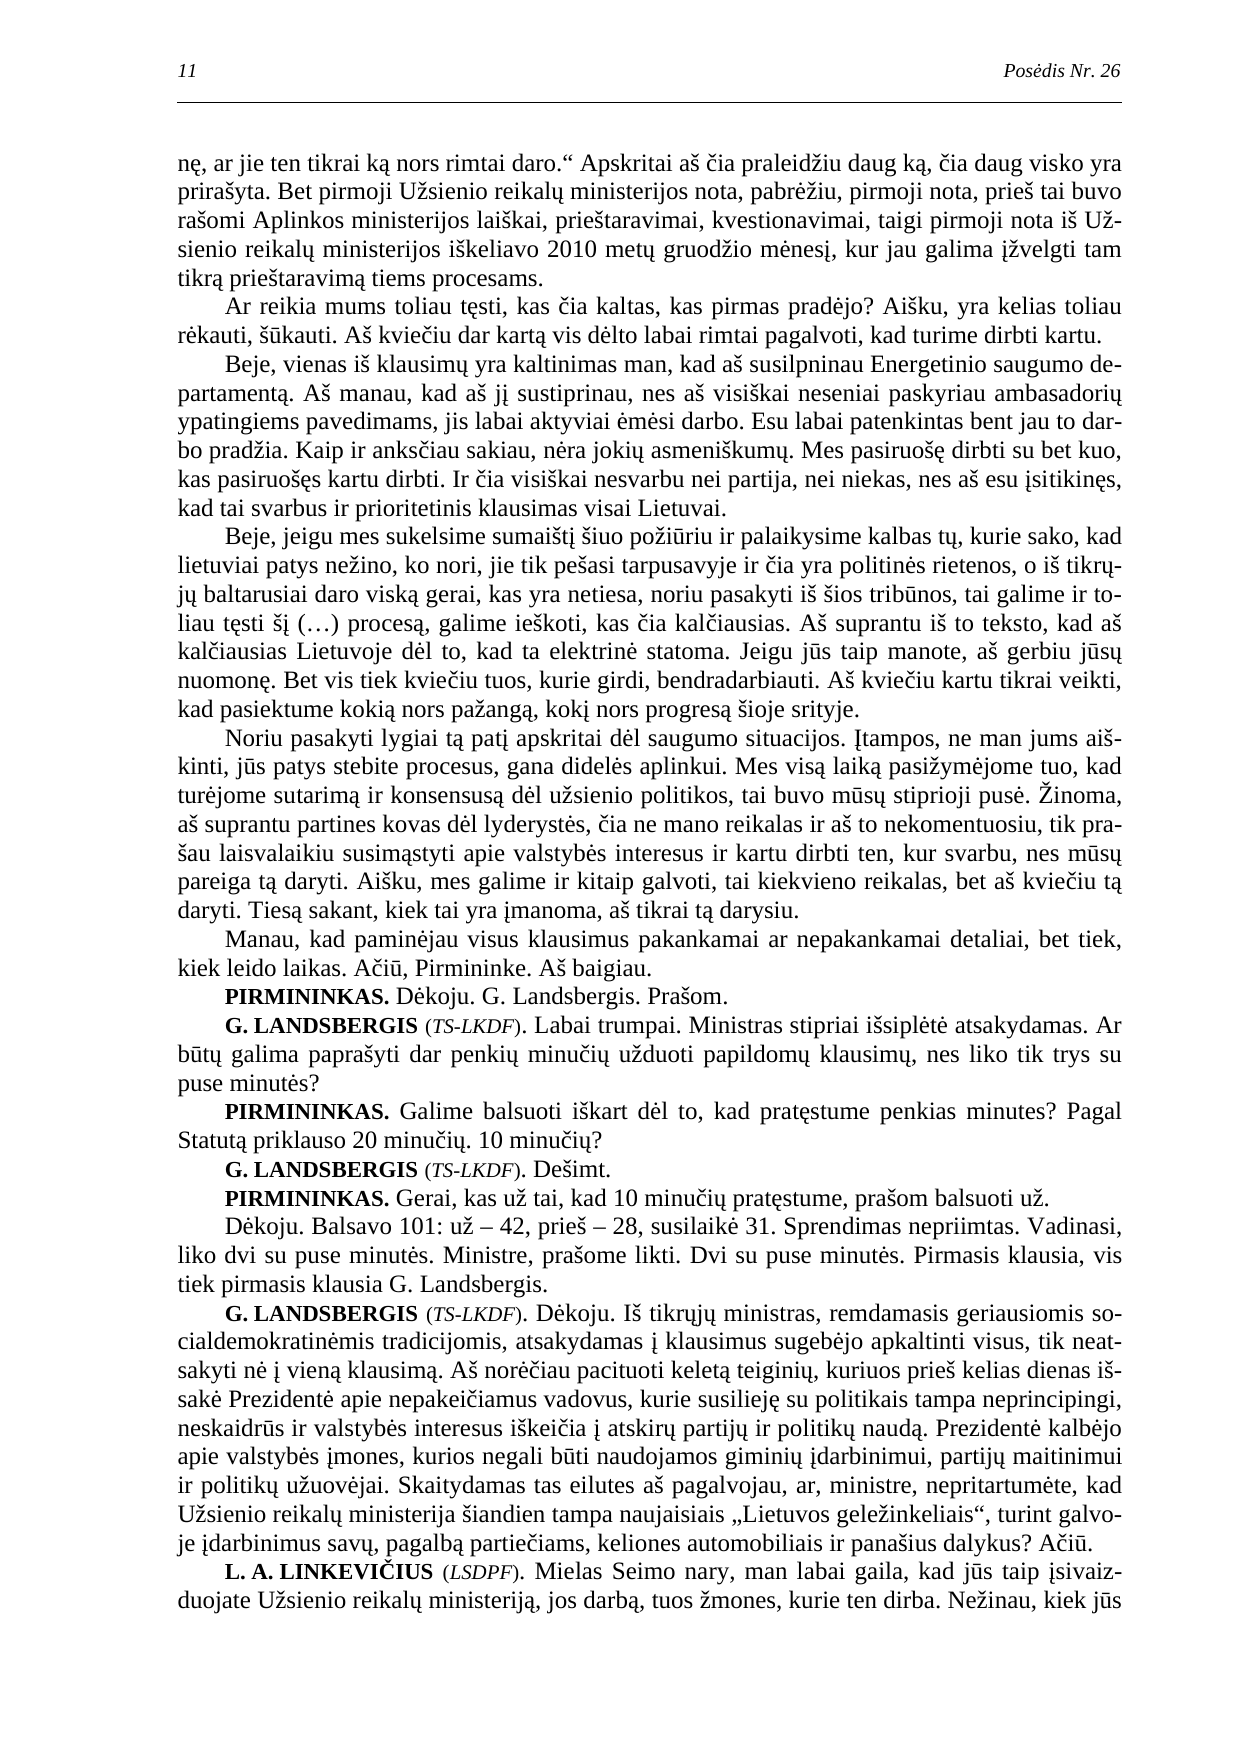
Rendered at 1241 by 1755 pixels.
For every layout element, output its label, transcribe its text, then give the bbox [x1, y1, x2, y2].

text No­riu pa­sa­ky­ti ly­giai tą pa­tį ap­skri­tai dėl sau­gu­mo si­tu­a­ci­jos. Įtam­pos, ne man jums aiš­kin­ti, jūs pa­tys ste­bi­te pro­ce­sus, ga­na di­de­lės ap­lin­kui. Mes vi­są lai­ką pa­si­žy­mė­jo­me tuo, kad tu­rė­jo­me su­ta­ri­mą ir kon­sen­su­są dėl už­sie­nio po­li­ti­kos, tai bu­vo mū­sų stip­rio­ji pu­sė. Ži­no­ma, aš su­pran­tu par­ti­nes ko­vas dėl ly­de­rys­tės, čia ne ma­no rei­ka­las ir aš to ne­ko­men­tuo­siu, tik pra­šau lais­va­lai­kiu su­si­mąs­ty­ti apie vals­ty­bės in­te­re­sus ir kar­tu dirb­ti ten, kur svar­bu, nes mū­sų pa­rei­ga tą da­ry­ti. Aiš­ku, mes ga­li­me ir ki­taip gal­vo­ti, tai kiek­vie­no rei­ka­las, bet aš kvie­čiu tą da­ry­ti. Tie­są sa­kant, kiek tai yra įma­no­ma, aš tik­rai tą da­ry­siu. [177, 723, 1122, 924]
text Ma­nau, kad pa­mi­nė­jau vi­sus klau­si­mus pa­kan­ka­mai ar ne­pa­kan­ka­mai de­ta­liai, bet tiek, kiek lei­do lai­kas. Ačiū, Pir­mi­nin­ke. Aš bai­giau. [177, 924, 1122, 981]
text Be­je, jei­gu mes su­kel­si­me su­maiš­tį šiuo po­žiū­riu ir pa­lai­ky­si­me kal­bas tų, ku­rie sa­ko, kad lie­tu­viai pa­tys ne­ži­no, ko no­ri, jie tik pe­ša­si tar­pu­sa­vy­je ir čia yra po­li­ti­nės rie­te­nos, o iš tik­rų­jų bal­ta­ru­siai da­ro vis­ką ge­rai, kas yra ne­tie­sa, no­riu pa­sa­ky­ti iš šios tri­bū­nos, tai ga­li­me ir to­liau tęs­ti šį (…) pro­ce­są, ga­li­me ieš­ko­ti, kas čia kal­čiau­sias. Aš su­pran­tu iš to teks­to, kad aš kal­čiau­sias Lie­tu­vo­je dėl to, kad ta elek­tri­nė sta­to­ma. Jei­gu jūs taip ma­no­te, aš ger­biu jū­sų nuo­mo­nę. Bet vis tiek kvie­čiu tuos, ku­rie gir­di, ben­dra­dar­biau­ti. Aš kvie­čiu kar­tu tik­rai veik­ti, kad pa­siek­tu­me ko­kią nors pa­žan­gą, ko­kį nors pro­gre­są šio­je sri­ty­je. [177, 521, 1122, 723]
text PIRMININKAS. Ga­li­me bal­suo­ti iš­kart dėl to, kad pra­tęs­tu­me pen­kias mi­nu­tes? Pa­gal Sta­tu­tą pri­klau­so 20 mi­nu­čių. 10 mi­nu­čių? [177, 1096, 1122, 1154]
text G. LANDSBERGIS (TS-LKDF). La­bai trum­pai. Mi­nist­ras stip­riai iš­si­plė­tė at­sa­ky­da­mas. Ar bū­tų ga­li­ma pa­pra­šy­ti dar pen­kių mi­nu­čių už­duo­ti pa­pil­do­mų klau­si­mų, nes li­ko tik trys su pu­se mi­nu­tės? [177, 1010, 1122, 1096]
text G. LANDSBERGIS (TS-LKDF). De­šimt. [177, 1154, 1122, 1183]
text PIRMININKAS. Ge­rai, kas už tai, kad 10 mi­nu­čių pra­tęs­tu­me, pra­šom bal­suo­ti už. [177, 1183, 1122, 1211]
text PIRMININKAS. Dė­ko­ju. G. Land­sber­gis. Pra­šom. [177, 981, 1122, 1010]
text nę, ar jie ten tik­rai ką nors rim­tai da­ro.“ Ap­skri­tai aš čia pra­lei­džiu daug ką, čia daug vis­ko yra pri­ra­šy­ta. Bet pir­mo­ji Už­sie­nio rei­ka­lų mi­nis­te­ri­jos no­ta, pa­brė­žiu, pir­mo­ji no­ta, prieš tai bu­vo ra­šo­mi Ap­lin­kos mi­nis­te­ri­jos laiš­kai, prieš­ta­ra­vi­mai, kves­tio­na­vi­mai, tai­gi pir­mo­ji no­ta iš Už­sie­nio rei­ka­lų mi­nis­te­ri­jos iš­ke­lia­vo 2010 me­tų gruo­džio mė­ne­sį, kur jau ga­li­ma įžvelg­ti tam tik­rą prieš­ta­ra­vi­mą tiems pro­ce­sams. [177, 148, 1122, 291]
text L. A. LINKEVIČIUS (LSDPF). Mie­las Sei­mo na­ry, man la­bai gai­la, kad jūs taip įsi­vaiz­duo­ja­te Už­sie­nio rei­ka­lų mi­nis­te­ri­ją, jos dar­bą, tuos žmo­nes, ku­rie ten dir­ba. Ne­ži­nau, kiek jūs [177, 1556, 1122, 1614]
text Dė­ko­ju. Bal­sa­vo 101: už – 42, prieš – 28, su­si­lai­kė 31. Spren­di­mas ne­pri­im­tas. Va­di­na­si, li­ko dvi su pu­se mi­nu­tės. Mi­nist­re, pra­šo­me lik­ti. Dvi su pu­se mi­nu­tės. Pir­ma­sis klau­sia, vis tiek pir­ma­sis klau­sia G. Land­sber­gis. [177, 1211, 1122, 1298]
text Be­je, vie­nas iš klau­si­mų yra kal­ti­ni­mas man, kad aš su­sil­pni­nau Ener­ge­ti­nio sau­gu­mo de­par­ta­men­tą. Aš ma­nau, kad aš jį su­stip­ri­nau, nes aš vi­siš­kai ne­se­niai pa­sky­riau am­ba­sa­do­rių ypa­tin­giems pa­ve­di­mams, jis la­bai ak­ty­viai ėmė­si dar­bo. Esu la­bai pa­ten­kin­tas bent jau to dar­bo pra­džia. Kaip ir anks­čiau sa­kiau, nė­ra jo­kių as­me­niš­ku­mų. Mes pa­si­ruo­šę dirb­ti su bet kuo, kas pa­si­ruo­šęs kar­tu dirb­ti. Ir čia vi­siš­kai ne­svar­bu nei par­ti­ja, nei nie­kas, nes aš esu įsi­ti­ki­nęs, kad tai svar­bus ir pri­ori­te­ti­nis klau­si­mas vi­sai Lie­tu­vai. [177, 349, 1122, 521]
text G. LANDSBERGIS (TS-LKDF). Dė­ko­ju. Iš tik­rų­jų mi­nist­ras, rem­da­ma­sis ge­riau­sio­mis so­cial­de­mok­ra­ti­nė­mis tra­di­ci­jo­mis, at­sa­ky­da­mas į klau­si­mus su­ge­bė­jo ap­kal­tin­ti vi­sus, tik ne­at­sa­ky­ti nė į vie­ną klau­si­mą. Aš no­rė­čiau pa­ci­tuo­ti ke­le­tą tei­gi­nių, ku­riuos prieš ke­lias die­nas iš­sa­kė Pre­zi­den­tė apie ne­pa­kei­čia­mus va­do­vus, ku­rie su­si­lie­ję su po­li­ti­kais tam­pa ne­prin­ci­pin­gi, ne­skaid­rūs ir vals­ty­bės in­te­re­sus iš­kei­čia į at­ski­rų par­ti­jų ir po­li­ti­kų nau­dą. Pre­zi­den­tė kal­bė­jo apie vals­ty­bės įmo­nes, ku­rios ne­ga­li bū­ti nau­do­ja­mos gi­mi­nių įdar­bi­ni­mui, par­ti­jų mai­ti­ni­mui ir po­li­ti­kų užuo­vė­jai. Skai­ty­da­mas tas ei­lu­tes aš pa­gal­vo­jau, ar, mi­nist­re, ne­pri­tar­tu­mė­te, kad Už­sie­nio rei­ka­lų mi­nis­te­ri­ja šian­dien tam­pa nau­jai­siais „Lie­tu­vos ge­le­žin­ke­liais“, tu­rint gal­vo­je įdar­bi­ni­mus sa­vų, pa­gal­bą par­tie­čiams, ke­lio­nes au­to­mo­bi­liais ir pa­na­šius da­ly­kus? Ačiū. [177, 1298, 1122, 1556]
text Ar rei­kia mums to­liau tęs­ti, kas čia kal­tas, kas pir­mas pra­dė­jo? Aiš­ku, yra ke­lias to­liau rė­kau­ti, šū­kau­ti. Aš kvie­čiu dar kar­tą vis dėl­to la­bai rim­tai pa­gal­vo­ti, kad tu­ri­me dirb­ti kar­tu. [177, 291, 1122, 349]
